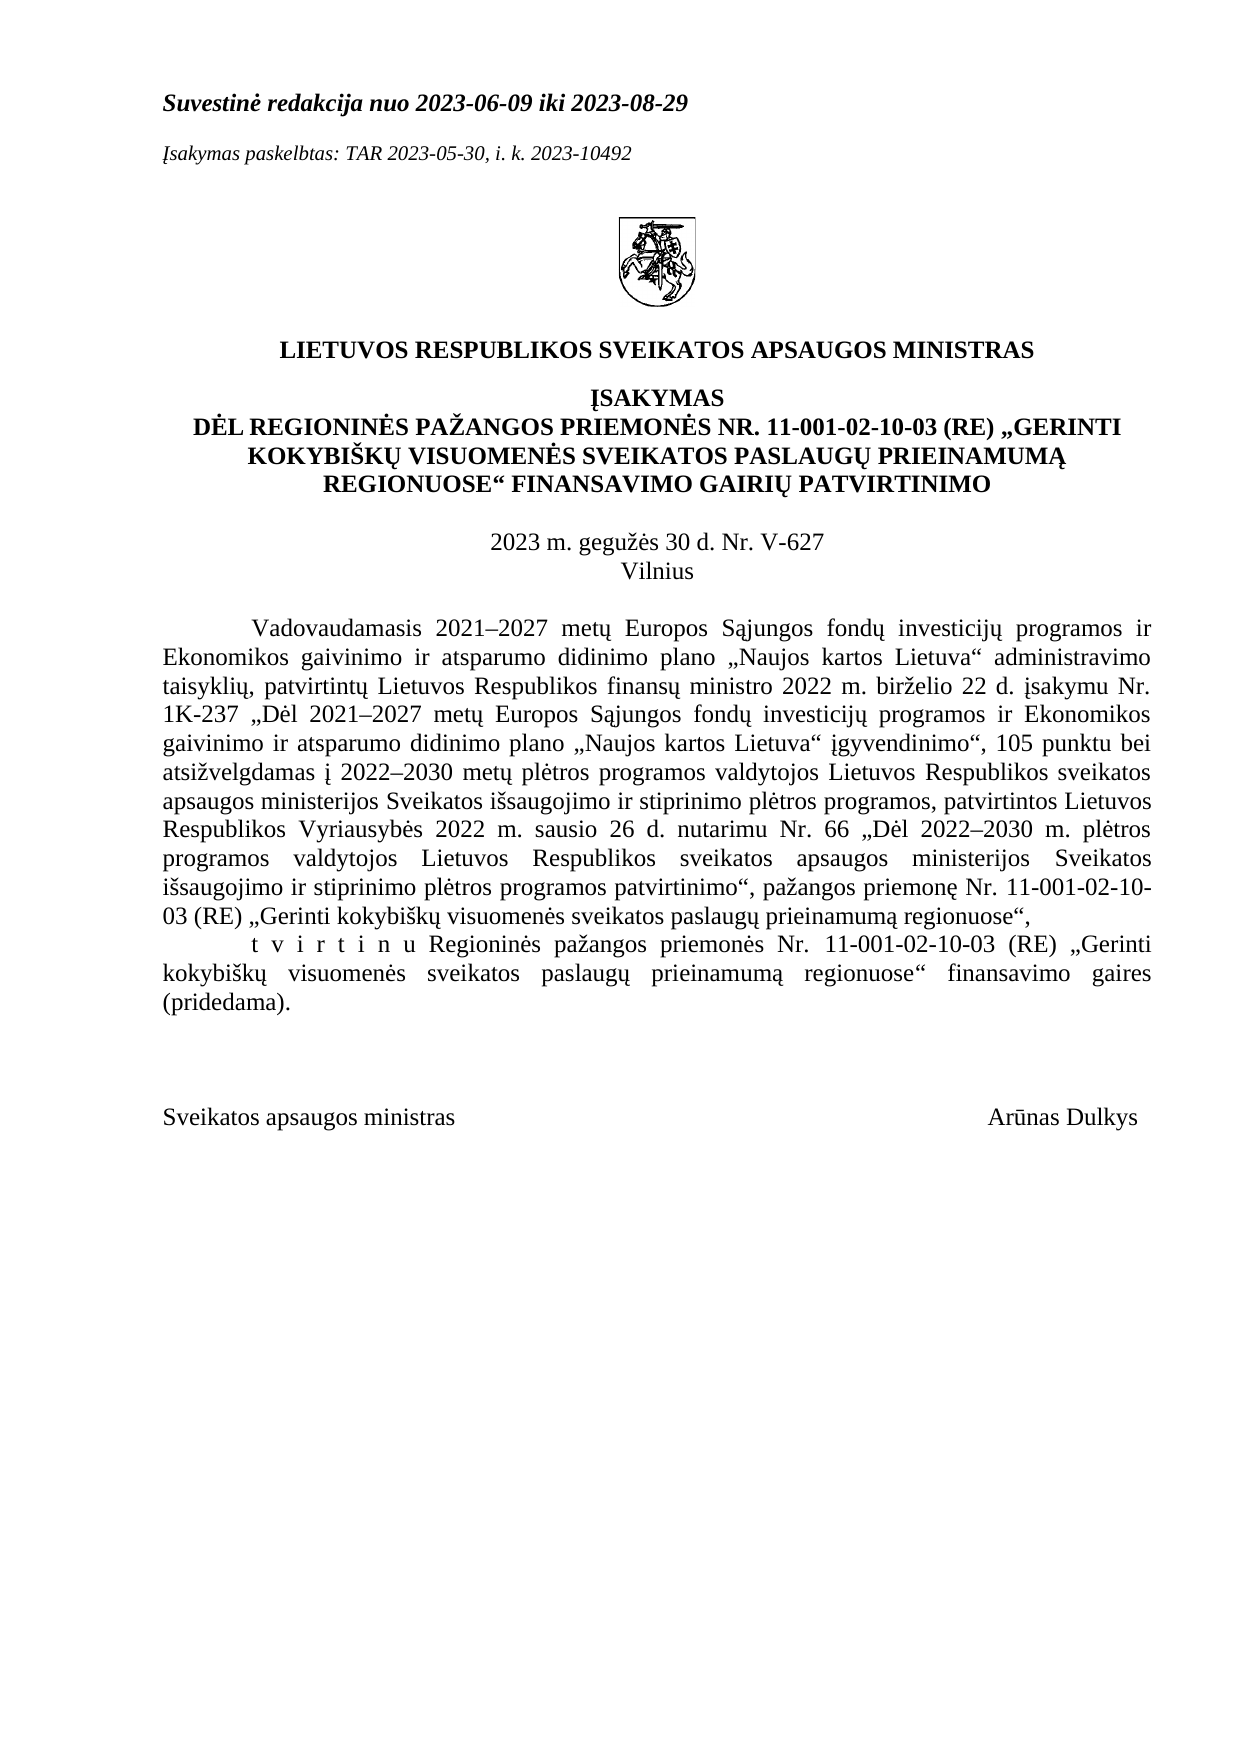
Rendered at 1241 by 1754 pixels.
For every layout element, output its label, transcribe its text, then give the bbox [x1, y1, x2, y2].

text Vadovaudamasis 2021–2027 metų Europos Sąjungos fondų investicijų programos ir Ekonomikos gaivinimo ir atsparumo didinimo plano „Naujos kartos Lietuva“ administravimo taisyklių, patvirtintų Lietuvos Respublikos finansų ministro 2022 m. birželio 22 d. įsakymu Nr. 1K-237 „Dėl 2021–2027 metų Europos Sąjungos fondų investicijų programos ir Ekonomikos gaivinimo ir atsparumo didinimo plano „Naujos kartos Lietuva“ įgyvendinimo“, 105 punktu bei atsižvelgdamas į 2022–2030 metų plėtros programos valdytojos Lietuvos Respublikos sveikatos apsaugos ministerijos Sveikatos išsaugojimo ir stiprinimo plėtros programos, patvirtintos Lietuvos Respublikos Vyriausybės 2022 m. sausio 26 d. nutarimu Nr. 66 „Dėl 2022–2030 m. plėtros programos valdytojos Lietuvos Respublikos sveikatos apsaugos ministerijos Sveikatos išsaugojimo ir stiprinimo plėtros programos patvirtinimo“, pažangos priemonę Nr. 11-001-02-10-03 (RE) „Gerinti kokybiškų visuomenės sveikatos paslaugų prieinamumą regionuose“, [162, 613, 1152, 929]
text DĖL REGIONINĖS PAŽANGOS PRIEMONĖS NR. 11-001-02-10-03 (RE) „GERINTI KOKYBIŠKŲ VISUOMENĖS SVEIKATOS PASLAUGŲ PRIEINAMUMĄ REGIONUOSE“ FINANSAVIMO GAIRIŲ PATVIRTINIMO [162, 412, 1152, 498]
text t v i r t i n u Regioninės pažangos priemonės Nr. 11-001-02-10-03 (RE) „Gerinti kokybiškų visuomenės sveikatos paslaugų prieinamumą regionuose“ finansavimo gaires (pridedama). [162, 929, 1152, 1016]
text 2023 m. gegužės 30 d. Nr. V-627 [162, 527, 1152, 556]
text Suvestinė redakcija nuo 2023-06-09 iki 2023-08-29 [162, 88, 1152, 117]
text LIETUVOS RESPUBLIKOS SVEIKATOS APSAUGOS MINISTRAS [162, 335, 1152, 364]
text ĮSAKYMAS [162, 383, 1152, 412]
text Sveikatos apsaugos ministras Arūnas Dulkys [162, 1102, 1152, 1131]
text Vilnius [162, 556, 1152, 584]
text Įsakymas paskelbtas: TAR 2023-05-30, i. k. 2023-10492 [162, 141, 1152, 165]
